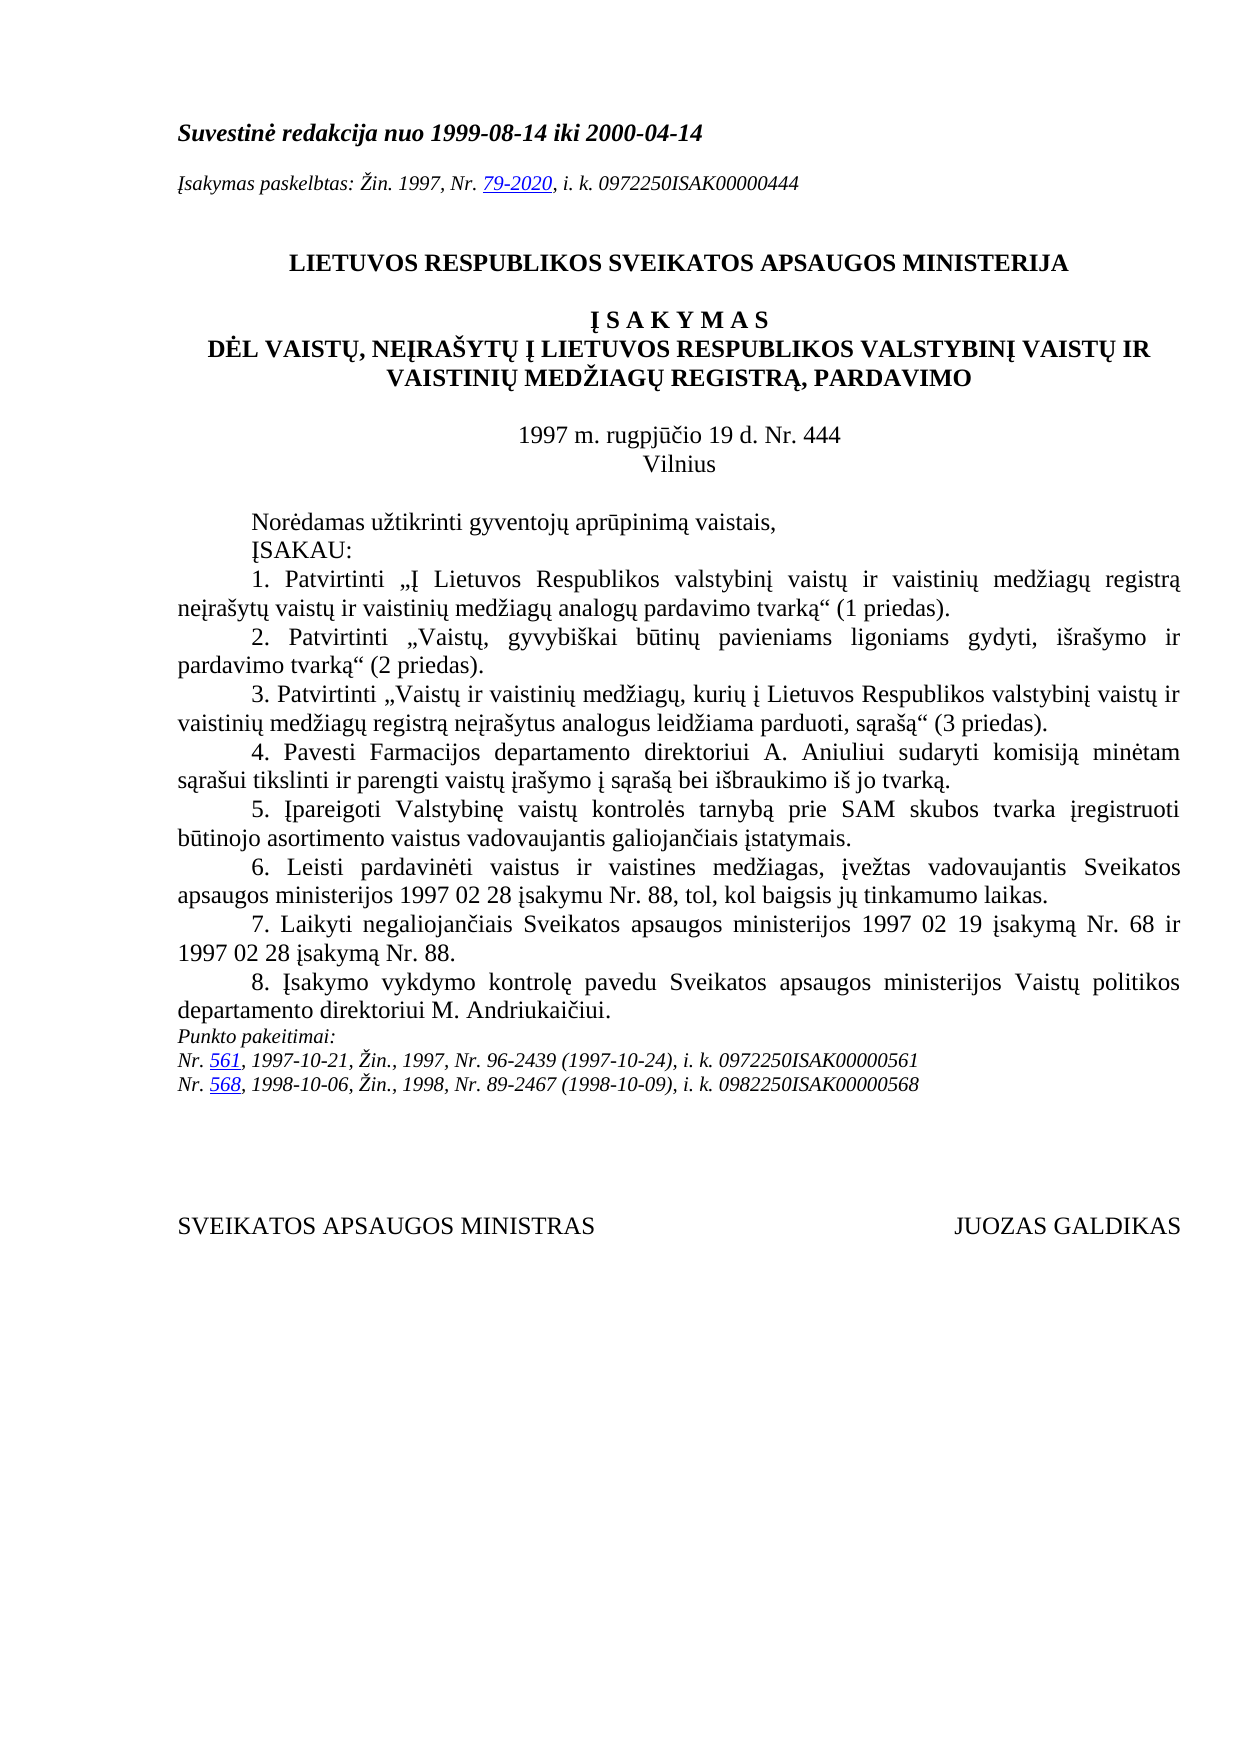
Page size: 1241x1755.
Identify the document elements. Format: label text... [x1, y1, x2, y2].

text 1. Patvirtinti „Į Lietuvos Respublikos valstybinį vaistų ir vaistinių medžiagų registrą neįrašytų vaistų ir vaistinių medžiagų analogų pardavimo tvarką“ (1 priedas). [177, 564, 1181, 622]
text 8. Įsakymo vykdymo kontrolę pavedu Sveikatos apsaugos ministerijos Vaistų politikos departamento direktoriui M. Andriukaičiui. [177, 967, 1181, 1024]
text Įsakymas paskelbtas: Žin. 1997, Nr. 79-2020, i. k. 0972250ISAK00000444 [177, 171, 1181, 195]
text 3. Patvirtinti „Vaistų ir vaistinių medžiagų, kurių į Lietuvos Respublikos valstybinį vaistų ir vaistinių medžiagų registrą neįrašytus analogus leidžiama parduoti, sąrašą“ (3 priedas). [177, 679, 1181, 737]
text 1997 m. rugpjūčio 19 d. Nr. 444 [177, 420, 1181, 449]
text 7. Laikyti negaliojančiais Sveikatos apsaugos ministerijos 1997 02 19 įsakymą Nr. 68 ir 1997 02 28 įsakymą Nr. 88. [177, 909, 1181, 967]
text SVEIKATOS APSAUGOS ministras juozas Galdikas [177, 1211, 1181, 1240]
text Nr. 568, 1998-10-06, Žin., 1998, Nr. 89-2467 (1998-10-09), i. k. 0982250ISAK00000568 [177, 1072, 1181, 1096]
text 4. Pavesti Farmacijos departamento direktoriui A. Aniuliui sudaryti komisiją minėtam sąrašui tikslinti ir parengti vaistų įrašymo į sąrašą bei išbraukimo iš jo tvarką. [177, 737, 1181, 794]
text DĖL VAISTŲ, NEĮRAŠYTŲ Į LIETUVOS RESPUBLIKOS VALSTYBINĮ VAISTŲ IR VAISTINIŲ MEDŽIAGŲ REGISTRĄ, PARDAVIMO [177, 334, 1181, 392]
text Suvestinė redakcija nuo 1999-08-14 iki 2000-04-14 [177, 118, 1181, 147]
text 2. Patvirtinti „Vaistų, gyvybiškai būtinų pavieniams ligoniams gydyti, išrašymo ir pardavimo tvarką“ (2 priedas). [177, 622, 1181, 679]
text Punkto pakeitimai: [177, 1024, 1181, 1048]
text LIETUVOS RESPUBLIKOS SVEIKATOS APSAUGOS MINISTERIJA [177, 248, 1181, 277]
text Į S A K Y M A S [177, 305, 1181, 334]
text 5. Įpareigoti Valstybinę vaistų kontrolės tarnybą prie SAM skubos tvarka įregistruoti būtinojo asortimento vaistus vadovaujantis galiojančiais įstatymais. [177, 794, 1181, 852]
text Norėdamas užtikrinti gyventojų aprūpinimą vaistais, [177, 507, 1181, 535]
text Vilnius [177, 449, 1181, 478]
text ĮSAKAU: [177, 535, 1181, 564]
text 6. Leisti pardavinėti vaistus ir vaistines medžiagas, įvežtas vadovaujantis Sveikatos apsaugos ministerijos 1997 02 28 įsakymu Nr. 88, tol, kol baigsis jų tinkamumo laikas. [177, 852, 1181, 909]
text Nr. 561, 1997-10-21, Žin., 1997, Nr. 96-2439 (1997-10-24), i. k. 0972250ISAK00000561 [177, 1048, 1181, 1072]
